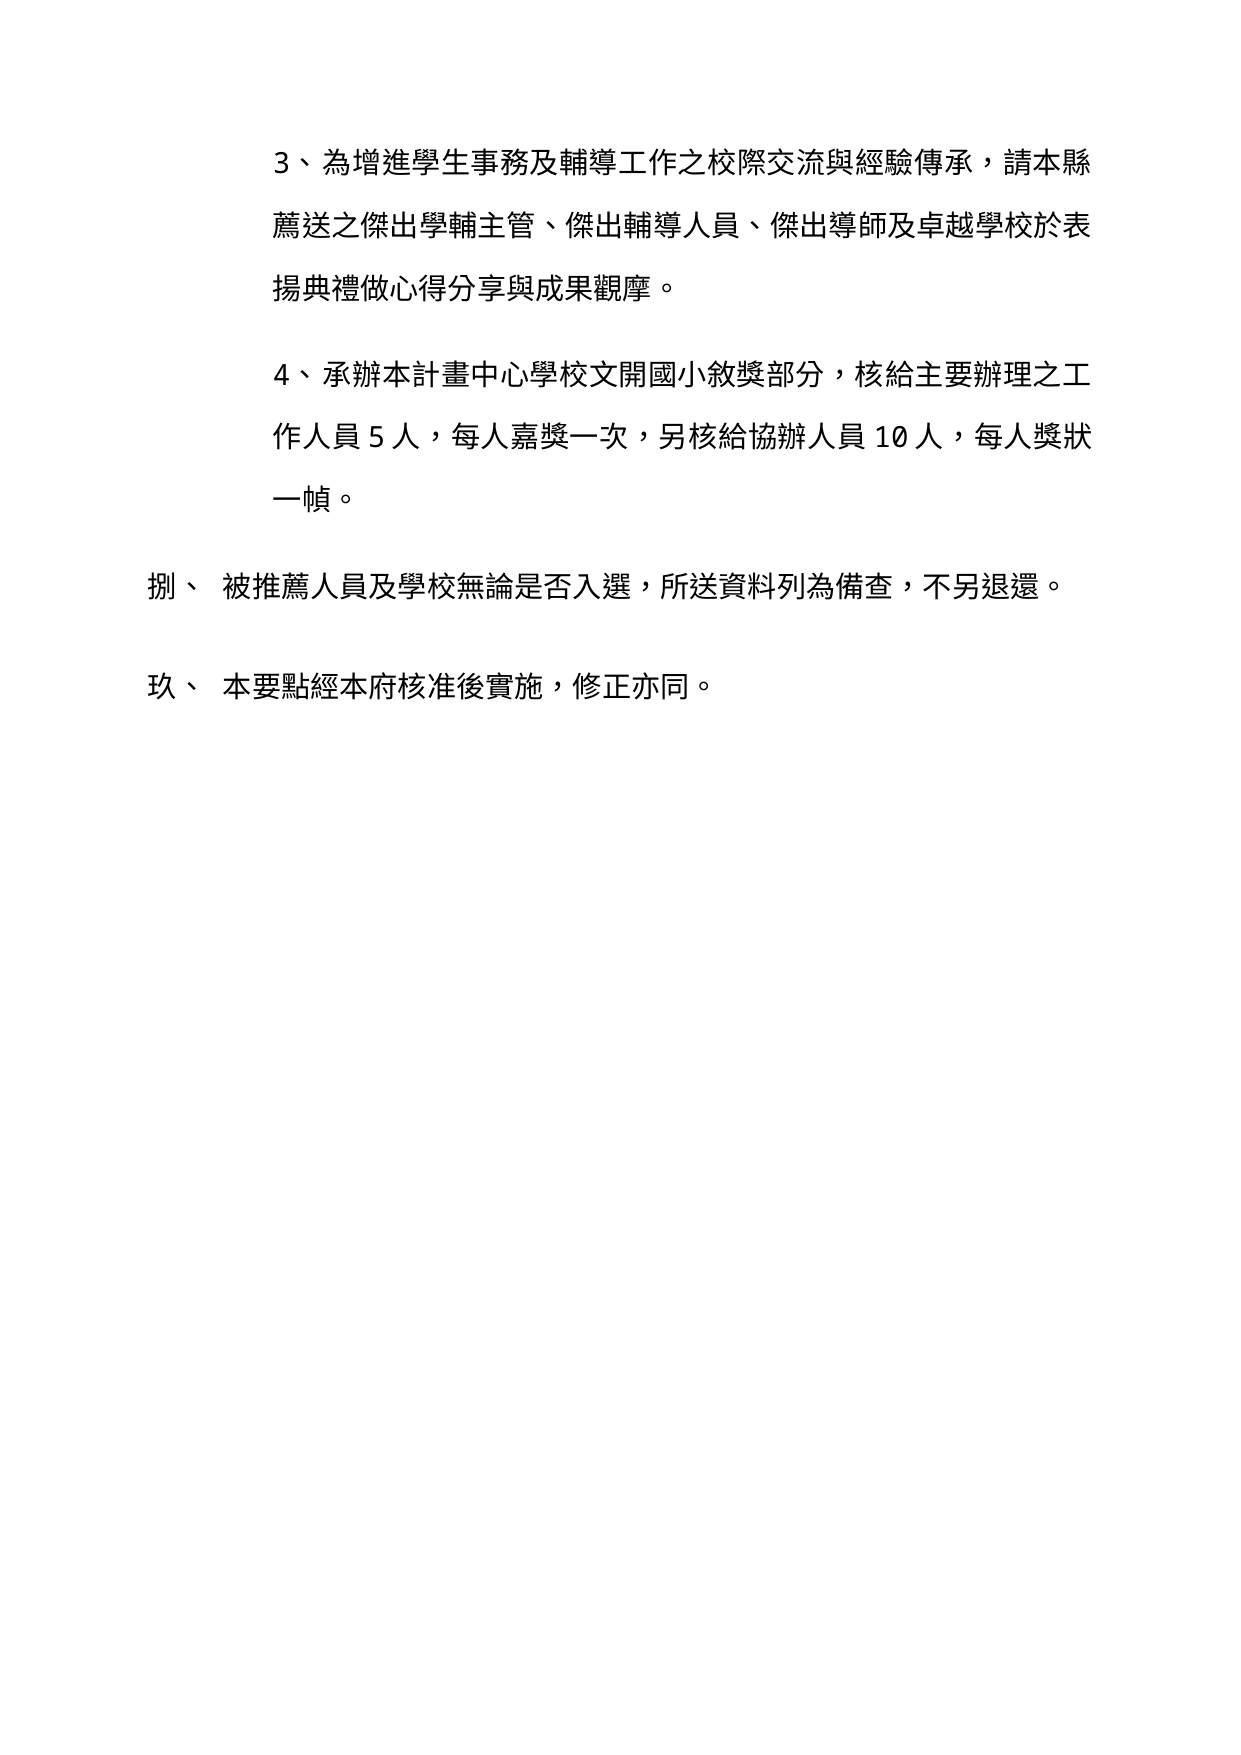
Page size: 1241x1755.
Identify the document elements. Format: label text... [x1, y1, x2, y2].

list 本要點經本府核准後實施，修正亦同。 [148, 643, 1093, 705]
list 被推薦人員及學校無論是否入選，所送資料列為備查，不另退還。 [148, 543, 1093, 605]
list 承辦本計畫中心學校文開國小敘獎部分，核給主要辦理之工作人員5人，每人嘉獎一次，另核給協辦人員10人，每人獎狀一幀。 [273, 331, 1093, 519]
list 為增進學生事務及輔導工作之校際交流與經驗傳承，請本縣薦送之傑出學輔主管、傑出輔導人員、傑出導師及卓越學校於表揚典禮做心得分享與成果觀摩。 [273, 120, 1093, 307]
